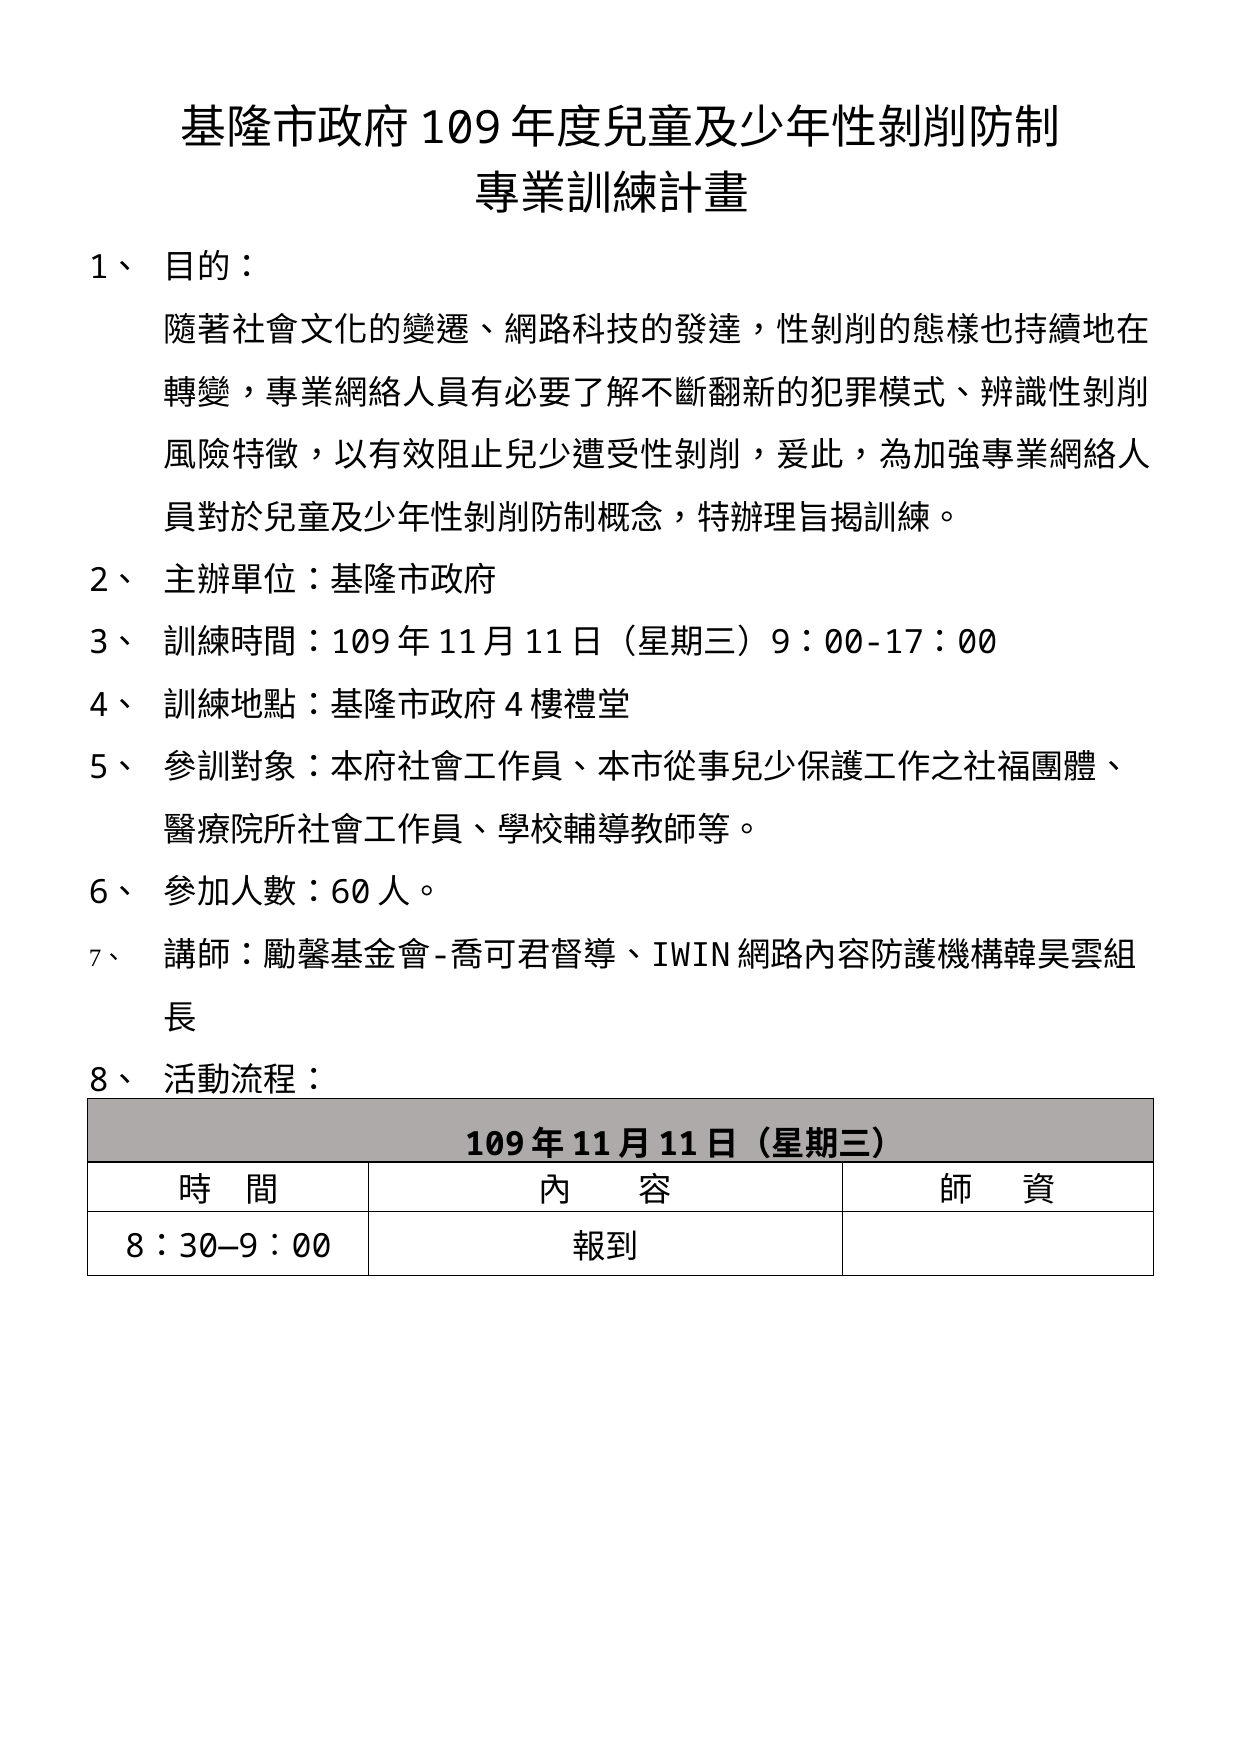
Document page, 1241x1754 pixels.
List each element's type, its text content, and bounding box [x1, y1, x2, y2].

list 訓練地點：基隆市政府4樓禮堂 [89, 660, 1152, 723]
text 隨著社會文化的變遷、網路科技的發達，性剝削的態樣也持續地在轉變，專業網絡人員有必要了解不斷翻新的犯罪模式、辨識性剝削風險特徵，以有效阻止兒少遭受性剝削，爰此，為加強專業網絡人員對於兒童及少年性剝削防制概念，特辦理旨揭訓練。 [164, 285, 1152, 535]
table_cell [843, 1212, 1153, 1275]
list 講師：勵馨基金會-喬可君督導、IWIN網路內容防護機構韓昊雲組長 [89, 910, 1152, 1035]
table_header 109年11月11日（星期三） [88, 1099, 1153, 1161]
table_cell 師 資 [843, 1163, 1153, 1211]
text 基隆市政府109年度兒童及少年性剝削防制 [89, 90, 1152, 157]
list 活動流程： [89, 1035, 1152, 1098]
list 參加人數：60人。 [89, 848, 1152, 910]
table_cell 內 容 [369, 1163, 842, 1211]
list 目的： [89, 223, 1152, 285]
text 專業訓練計畫 [89, 157, 1152, 223]
list 主辦單位：基隆市政府 [89, 535, 1152, 598]
table_cell 報到 [369, 1212, 842, 1275]
list 參訓對象：本府社會工作員、本市從事兒少保護工作之社福團體、醫療院所社會工作員、學校輔導教師等。 [89, 723, 1152, 848]
table_cell 時 間 [88, 1163, 368, 1211]
table_cell 8：30—9︰00 [88, 1212, 368, 1275]
list 訓練時間：109年11月11日（星期三）9：00-17：00 [89, 598, 1152, 660]
